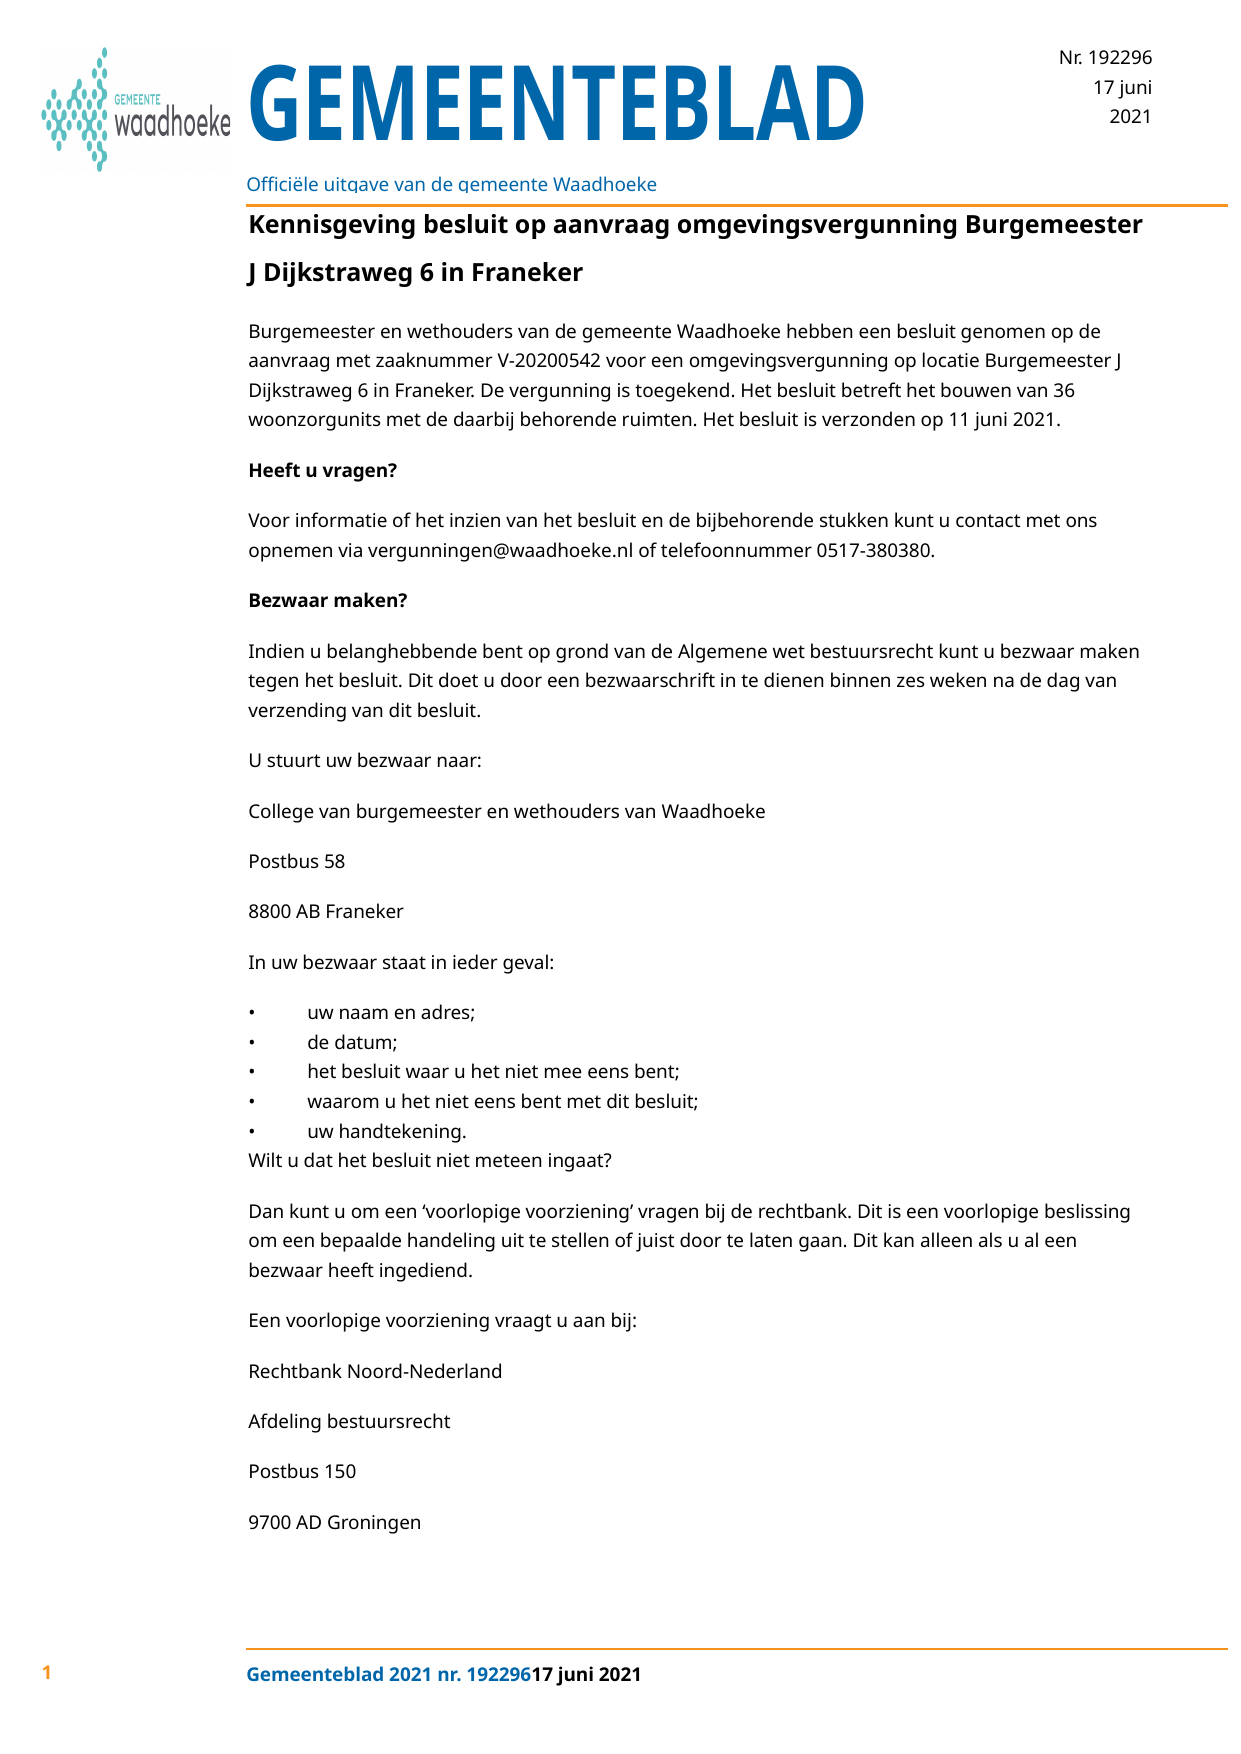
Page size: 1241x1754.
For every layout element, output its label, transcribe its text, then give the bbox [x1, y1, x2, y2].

text Afdeling bestuursrecht [248, 1408, 1152, 1434]
text Burgemeester en wethouders van de gemeente Waadhoeke hebben een besluit genomen op de aanvraag met zaaknummer V-20200542 voor een omgevingsvergunning op locatie Burgemeester J Dijkstraweg 6 in Franeker. De vergunning is toegekend. Het besluit betreft het bouwen van 36 woonzorgunits met de daarbij behorende ruimten. Het besluit is verzonden op 11 juni 2021. [248, 318, 1152, 432]
text 8800 AB Franeker [248, 899, 1152, 924]
list de datum; [248, 1029, 1152, 1055]
picture [41, 47, 231, 172]
list uw handtekening. [248, 1118, 1152, 1144]
text U stuurt uw bezwaar naar: [248, 747, 1152, 773]
list waarom u het niet eens bent met dit besluit; [248, 1088, 1152, 1114]
text 9700 AD Groningen [248, 1509, 1152, 1535]
text Heeft u vragen? [248, 457, 1152, 483]
text Voor informatie of het inzien van het besluit en de bijbehorende stukken kunt u contact met ons opnemen via vergunningen@waadhoeke.nl of telefoonnummer 0517-380380. [248, 507, 1152, 563]
text Een voorlopige voorziening vraagt u aan bij: [248, 1307, 1152, 1333]
text Dan kunt u om een ‘voorlopige voorziening’ vragen bij de rechtbank. Dit is een voorlopige beslissing om een bepaalde handeling uit te stellen of juist door te laten gaan. Dit kan alleen als u al een bezwaar heeft ingediend. [248, 1198, 1152, 1283]
text Bezwaar maken? [248, 587, 1152, 613]
text College van burgemeester en wethouders van Waadhoeke [248, 798, 1152, 824]
list het besluit waar u het niet mee eens bent; [248, 1059, 1152, 1084]
text Rechtbank Noord-Nederland [248, 1358, 1152, 1384]
text Postbus 150 [248, 1459, 1152, 1484]
text Wilt u dat het besluit niet meteen ingaat? [248, 1147, 1152, 1173]
text Kennisgeving besluit op aanvraag omgevingsvergunning Burgemeester J Dijkstraweg 6 in Franeker [248, 207, 1152, 288]
text Postbus 58 [248, 848, 1152, 874]
list uw naam en adres; [248, 999, 1152, 1025]
text In uw bezwaar staat in ieder geval: [248, 949, 1152, 975]
text Indien u belanghebbende bent op grond van de Algemene wet bestuursrecht kunt u bezwaar maken tegen het besluit. Dit doet u door een bezwaarschrift in te dienen binnen zes weken na de dag van verzending van dit besluit. [248, 638, 1152, 723]
